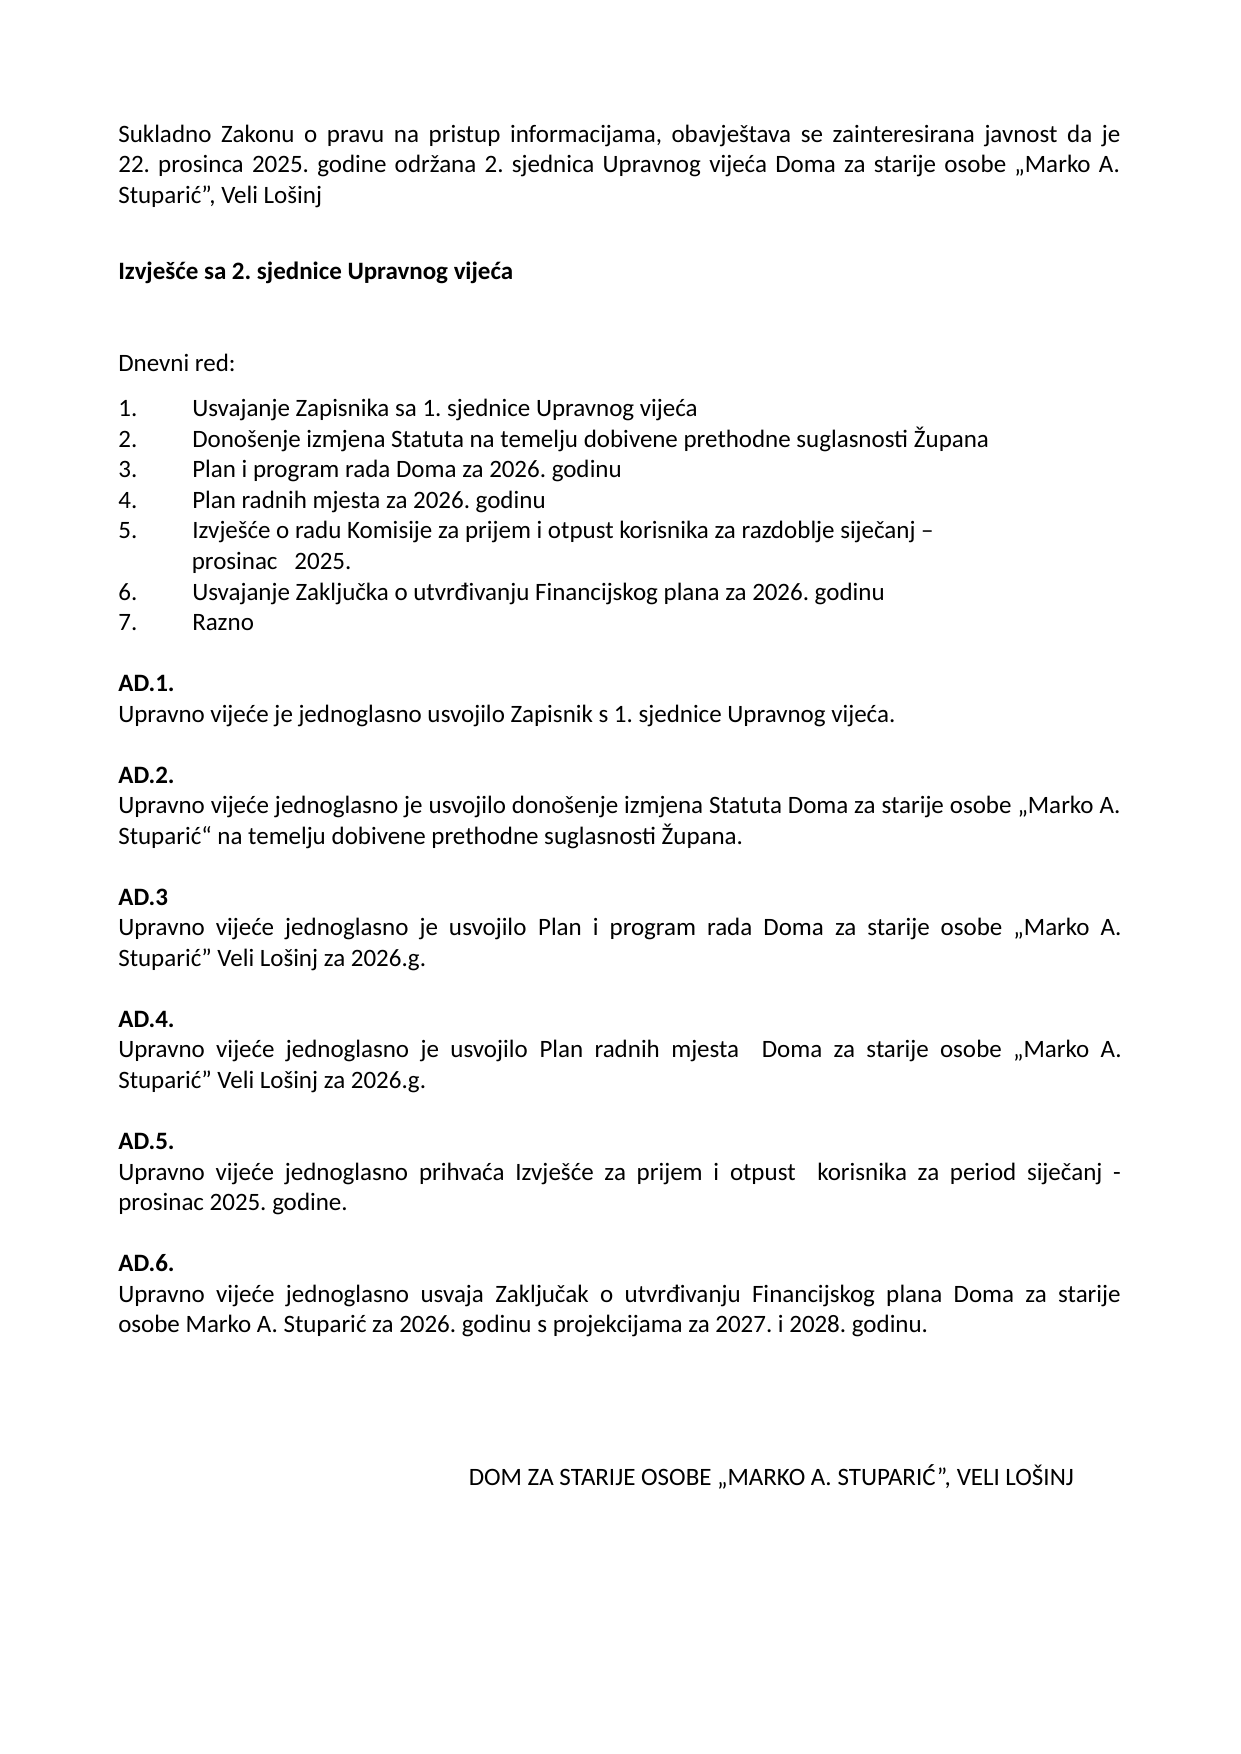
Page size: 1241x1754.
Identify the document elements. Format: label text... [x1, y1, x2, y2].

text Upravno vijeće jednoglasno je usvojilo Plan radnih mjesta Doma za starije osobe „Marko A. Stuparić” Veli Lošinj za 2026.g. [118, 1033, 1122, 1094]
list Izvješće o radu Komisije za prijem i otpust korisnika za razdoblje siječanj – [118, 515, 1122, 545]
list Donošenje izmjena Statuta na temelju dobivene prethodne suglasnosti Župana [118, 423, 1122, 454]
text AD.1. [118, 667, 1122, 698]
list Razno [118, 606, 1122, 637]
list Plan i program rada Doma za 2026. godinu [118, 454, 1122, 484]
text AD.5. [118, 1125, 1122, 1156]
text Izvješće sa 2. sjednice Upravnog vijeća [118, 255, 1122, 286]
text AD.6. [118, 1247, 1122, 1278]
text AD.4. [118, 1003, 1122, 1033]
text AD.2. [118, 759, 1122, 789]
text AD.3 [118, 881, 1122, 911]
text Dnevni red: [118, 347, 1122, 377]
text DOM ZA STARIJE OSOBE „MARKO A. STUPARIĆ”, VELI LOŠINJ [118, 1461, 1122, 1491]
text Upravno vijeće jednoglasno je usvojilo Plan i program rada Doma za starije osobe „Marko A. Stuparić” Veli Lošinj za 2026.g. [118, 911, 1122, 972]
list Usvajanje Zaključka o utvrđivanju Financijskog plana za 2026. godinu [118, 576, 1122, 606]
text Upravno vijeće jednoglasno usvaja Zaključak o utvrđivanju Financijskog plana Doma za starije osobe Marko A. Stuparić za 2026. godinu s projekcijama za 2027. i 2028. godinu. [118, 1278, 1122, 1339]
text Upravno vijeće je jednoglasno usvojilo Zapisnik s 1. sjednice Upravnog vijeća. [118, 698, 1122, 728]
list Usvajanje Zapisnika sa 1. sjednice Upravnog vijeća [118, 393, 1122, 423]
text prosinac 2025. [118, 545, 1122, 576]
text Upravno vijeće jednoglasno prihvaća Izvješće za prijem i otpust korisnika za period siječanj - prosinac 2025. godine. [118, 1156, 1122, 1217]
text Upravno vijeće jednoglasno je usvojilo donošenje izmjena Statuta Doma za starije osobe „Marko A. Stuparić“ na temelju dobivene prethodne suglasnosti Župana. [118, 789, 1122, 850]
list Plan radnih mjesta za 2026. godinu [118, 484, 1122, 515]
text Sukladno Zakonu o pravu na pristup informacijama, obavještava se zainteresirana javnost da je 22. prosinca 2025. godine održana 2. sjednica Upravnog vijeća Doma za starije osobe „Marko A. Stuparić”, Veli Lošinj [118, 118, 1122, 210]
